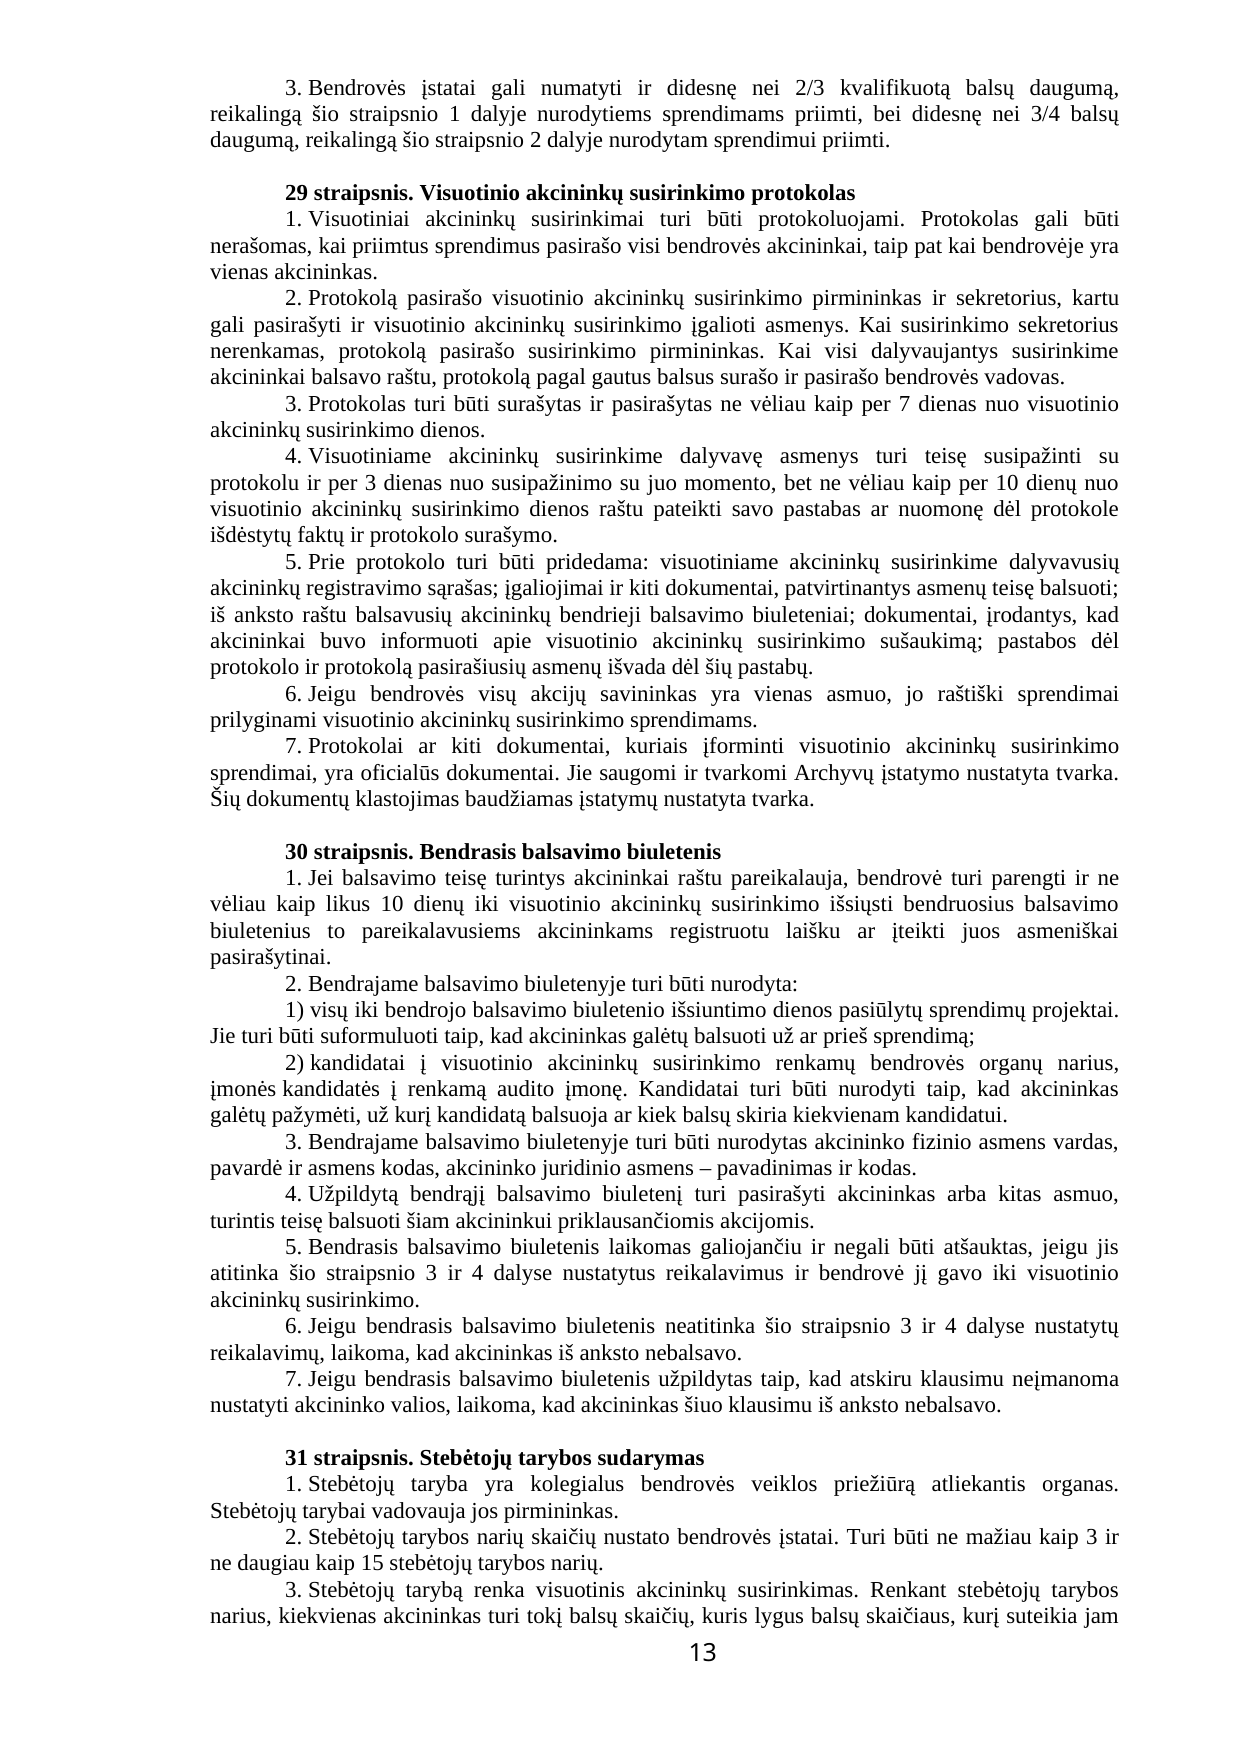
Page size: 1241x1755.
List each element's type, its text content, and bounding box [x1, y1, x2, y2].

text 2. Bendrajame balsavimo biuletenyje turi būti nurodyta: [210, 969, 1120, 996]
text 5. Prie protokolo turi būti pridedama: visuotiniame akcininkų susirinkime dalyvavusių akcininkų registravimo sąrašas; įgaliojimai ir kiti dokumentai, patvirtinantys asmenų teisę balsuoti; iš anksto raštu balsavusių akcininkų bendrieji balsavimo biuleteniai; dokumentai, įrodantys, kad akcininkai buvo informuoti apie visuotinio akcininkų susirinkimo sušaukimą; pastabos dėl protokolo ir protokolą pasirašiusių asmenų išvada dėl šių pastabų. [210, 548, 1120, 680]
text 6. Jeigu bendrasis balsavimo biuletenis neatitinka šio straipsnio 3 ir 4 dalyse nustatytų reikalavimų, laikoma, kad akcininkas iš anksto nebalsavo. [210, 1312, 1120, 1365]
text 1. Jei balsavimo teisę turintys akcininkai raštu pareikalauja, bendrovė turi parengti ir ne vėliau kaip likus 10 dienų iki visuotinio akcininkų susirinkimo išsiųsti bendruosius balsavimo biuletenius to pareikalavusiems akcininkams registruotu laišku ar įteikti juos asmeniškai pasirašytinai. [210, 864, 1120, 969]
text 29 straipsnis. Visuotinio akcininkų susirinkimo protokolas [210, 179, 1120, 205]
text 4. Visuotiniame akcininkų susirinkime dalyvavę asmenys turi teisę susipažinti su protokolu ir per 3 dienas nuo susipažinimo su juo momento, bet ne vėliau kaip per 10 dienų nuo visuotinio akcininkų susirinkimo dienos raštu pateikti savo pastabas ar nuomonę dėl protokole išdėstytų faktų ir protokolo surašymo. [210, 442, 1120, 548]
text 7. Jeigu bendrasis balsavimo biuletenis užpildytas taip, kad atskiru klausimu neįmanoma nustatyti akcininko valios, laikoma, kad akcininkas šiuo klausimu iš anksto nebalsavo. [210, 1365, 1120, 1418]
text 2. Protokolą pasirašo visuotinio akcininkų susirinkimo pirmininkas ir sekretorius, kartu gali pasirašyti ir visuotinio akcininkų susirinkimo įgalioti asmenys. Kai susirinkimo sekretorius nerenkamas, protokolą pasirašo susirinkimo pirmininkas. Kai visi dalyvaujantys susirinkime akcininkai balsavo raštu, protokolą pagal gautus balsus surašo ir pasirašo bendrovės vadovas. [210, 284, 1120, 390]
text 7. Protokolai ar kiti dokumentai, kuriais įforminti visuotinio akcininkų susirinkimo sprendimai, yra oficialūs dokumentai. Jie saugomi ir tvarkomi Archyvų įstatymo nustatyta tvarka. Šių dokumentų klastojimas baudžiamas įstatymų nustatyta tvarka. [210, 732, 1120, 811]
text 31 straipsnis. Stebėtojų tarybos sudarymas [210, 1444, 1120, 1470]
text 1. Stebėtojų taryba yra kolegialus bendrovės veiklos priežiūrą atliekantis organas. Stebėtojų tarybai vadovauja jos pirmininkas. [210, 1470, 1120, 1523]
text 30 straipsnis. Bendrasis balsavimo biuletenis [210, 838, 1120, 864]
text 3. Bendrajame balsavimo biuletenyje turi būti nurodytas akcininko fizinio asmens vardas, pavardė ir asmens kodas, akcininko juridinio asmens – pavadinimas ir kodas. [210, 1128, 1120, 1180]
text 3. Protokolas turi būti surašytas ir pasirašytas ne vėliau kaip per 7 dienas nuo visuotinio akcininkų susirinkimo dienos. [210, 390, 1120, 442]
text 3. Stebėtojų tarybą renka visuotinis akcininkų susirinkimas. Renkant stebėtojų tarybos narius, kiekvienas akcininkas turi tokį balsų skaičių, kuris lygus balsų skaičiaus, kurį suteikia jam [210, 1576, 1120, 1628]
text 6. Jeigu bendrovės visų akcijų savininkas yra vienas asmuo, jo raštiški sprendimai prilyginami visuotinio akcininkų susirinkimo sprendimams. [210, 680, 1120, 732]
text 3. Bendrovės įstatai gali numatyti ir didesnę nei 2/3 kvalifikuotą balsų daugumą, reikalingą šio straipsnio 1 dalyje nurodytiems sprendimams priimti, bei didesnę nei 3/4 balsų daugumą, reikalingą šio straipsnio 2 dalyje nurodytam sprendimui priimti. [210, 73, 1120, 153]
text 2. Stebėtojų tarybos narių skaičių nustato bendrovės įstatai. Turi būti ne mažiau kaip 3 ir ne daugiau kaip 15 stebėtojų tarybos narių. [210, 1523, 1120, 1576]
text 1) visų iki bendrojo balsavimo biuletenio išsiuntimo dienos pasiūlytų sprendimų projektai. Jie turi būti suformuluoti taip, kad akcininkas galėtų balsuoti už ar prieš sprendimą; [210, 996, 1120, 1049]
text 2) kandidatai į visuotinio akcininkų susirinkimo renkamų bendrovės organų narius, įmonės kandidatės į renkamą audito įmonę. Kandidatai turi būti nurodyti taip, kad akcininkas galėtų pažymėti, už kurį kandidatą balsuoja ar kiek balsų skiria kiekvienam kandidatui. [210, 1049, 1120, 1128]
text 4. Užpildytą bendrąjį balsavimo biuletenį turi pasirašyti akcininkas arba kitas asmuo, turintis teisę balsuoti šiam akcininkui priklausančiomis akcijomis. [210, 1180, 1120, 1233]
text 5. Bendrasis balsavimo biuletenis laikomas galiojančiu ir negali būti atšauktas, jeigu jis atitinka šio straipsnio 3 ir 4 dalyse nustatytus reikalavimus ir bendrovė jį gavo iki visuotinio akcininkų susirinkimo. [210, 1233, 1120, 1312]
text 1. Visuotiniai akcininkų susirinkimai turi būti protokoluojami. Protokolas gali būti nerašomas, kai priimtus sprendimus pasirašo visi bendrovės akcininkai, taip pat kai bendrovėje yra vienas akcininkas. [210, 205, 1120, 284]
